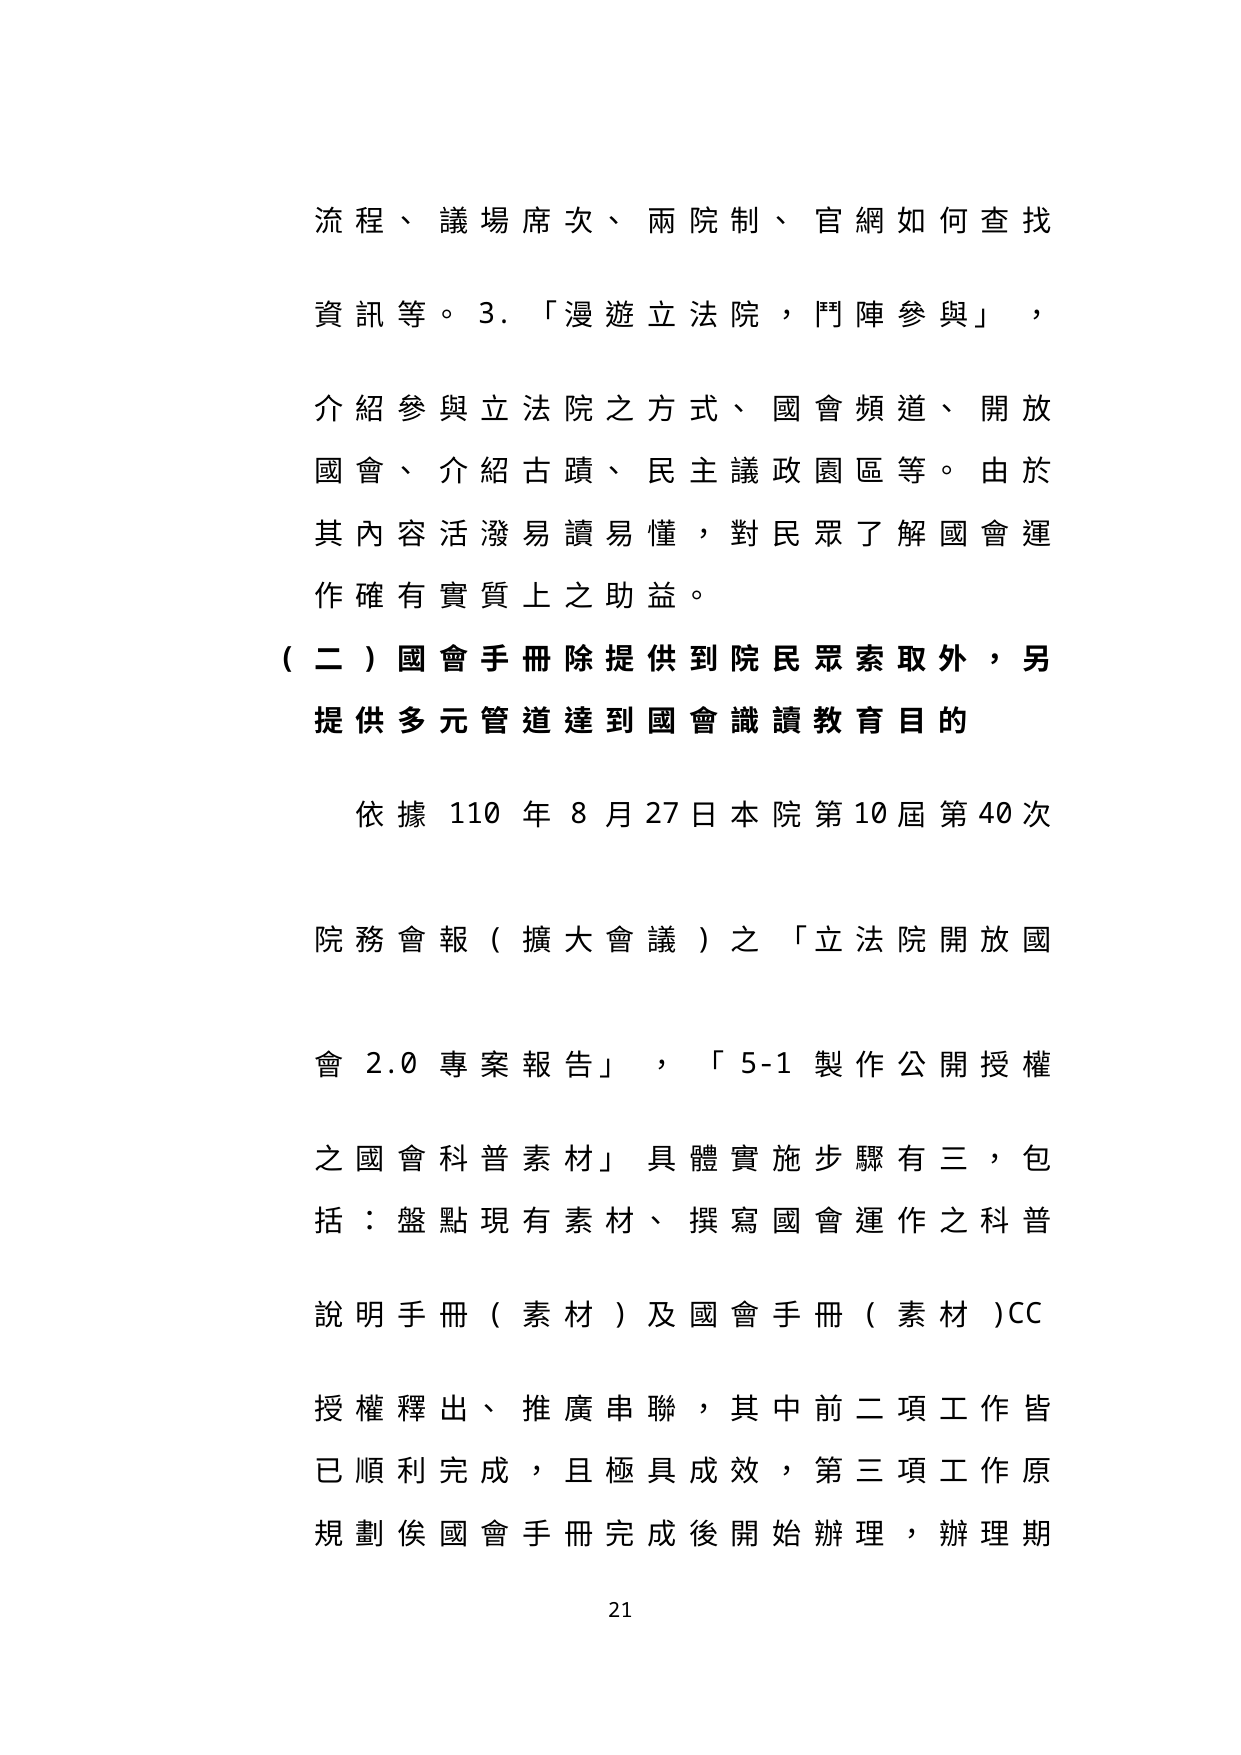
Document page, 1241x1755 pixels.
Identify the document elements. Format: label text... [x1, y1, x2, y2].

text (二)國會手冊除提供到院民眾索取外，另提供多元管道達到國會識讀教育目的 [242, 615, 1058, 740]
text 流程、議場席次、兩院制、官網如何查找資訊等。3.「漫遊立法院，鬥陣參與」，介紹參與立法院之方式、國會頻道、開放國會、介紹古蹟、民主議政園區等。由於其內容活潑易讀易懂，對民眾了解國會運作確有實質上之助益。 [271, 177, 1058, 615]
text 依據110年8月27日本院第10屆第40次院務會報(擴大會議)之「立法院開放國會2.0專案報告」，「5-1製作公開授權之國會科普素材」具體實施步驟有三，包括：盤點現有素材、撰寫國會運作之科普說明手冊(素材)及國會手冊(素材)CC授權釋出、推廣串聯，其中前二項工作皆已順利完成，且極具成效，第三項工作原規劃俟國會手冊完成後開始辦理，辦理期 [271, 740, 1058, 1552]
